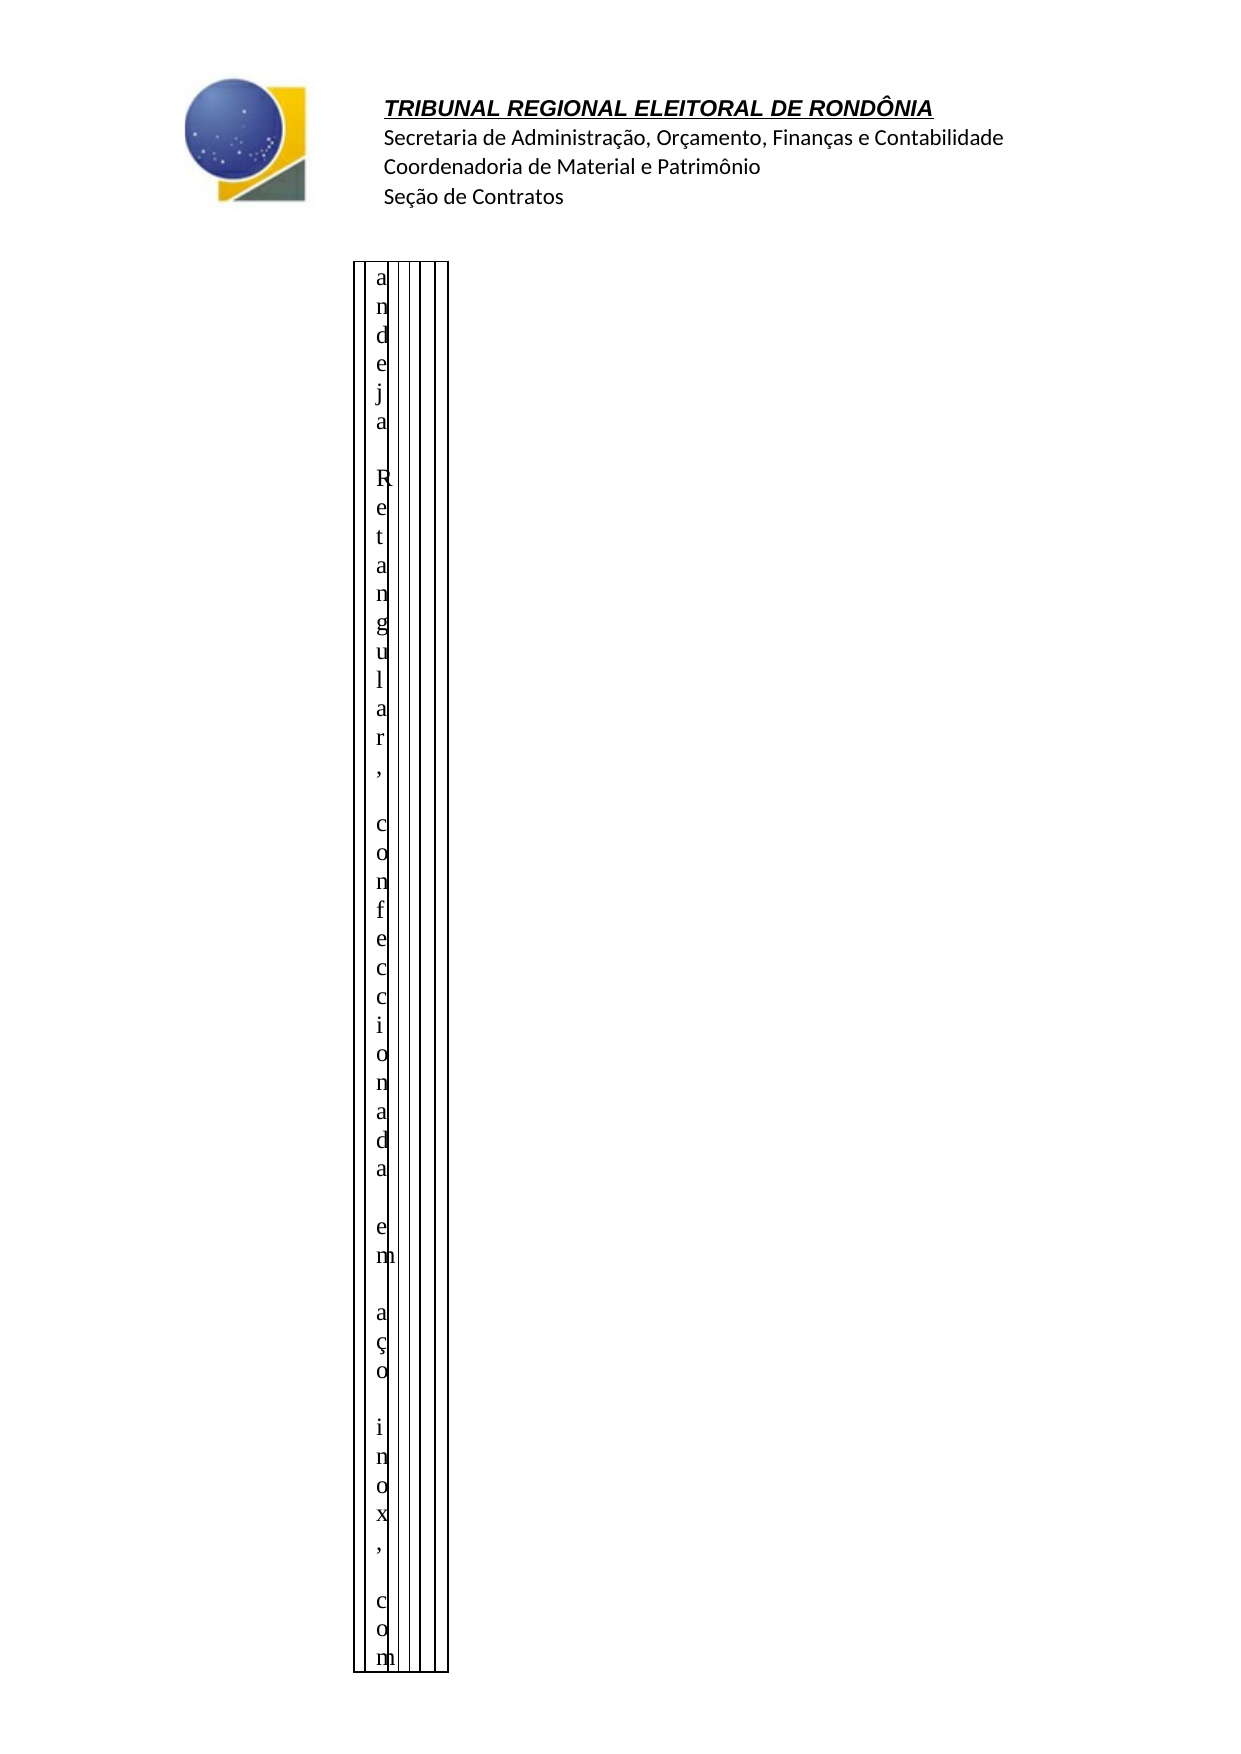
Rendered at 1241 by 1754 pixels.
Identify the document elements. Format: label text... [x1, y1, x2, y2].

table_cell 10.400,00 [436, 262, 447, 1671]
table_cell 286098 [389, 262, 398, 1671]
table_cell 104,00 [421, 262, 434, 1671]
table_cell 100 [410, 262, 419, 1671]
table_cell Unidade [399, 262, 409, 1671]
table_cell 01 [355, 262, 364, 1671]
table_cell Item 01 do Edital: Bandeja Retangular, confeccionada em aço inox, com alças, nas dimensões, (C x L): 42 cm x 29 cm (variação admitida de ± 2 cm em cada medida especificada). Marca/Modelo: UNYHOME/Bandeja retangular com alça [366, 262, 387, 1671]
